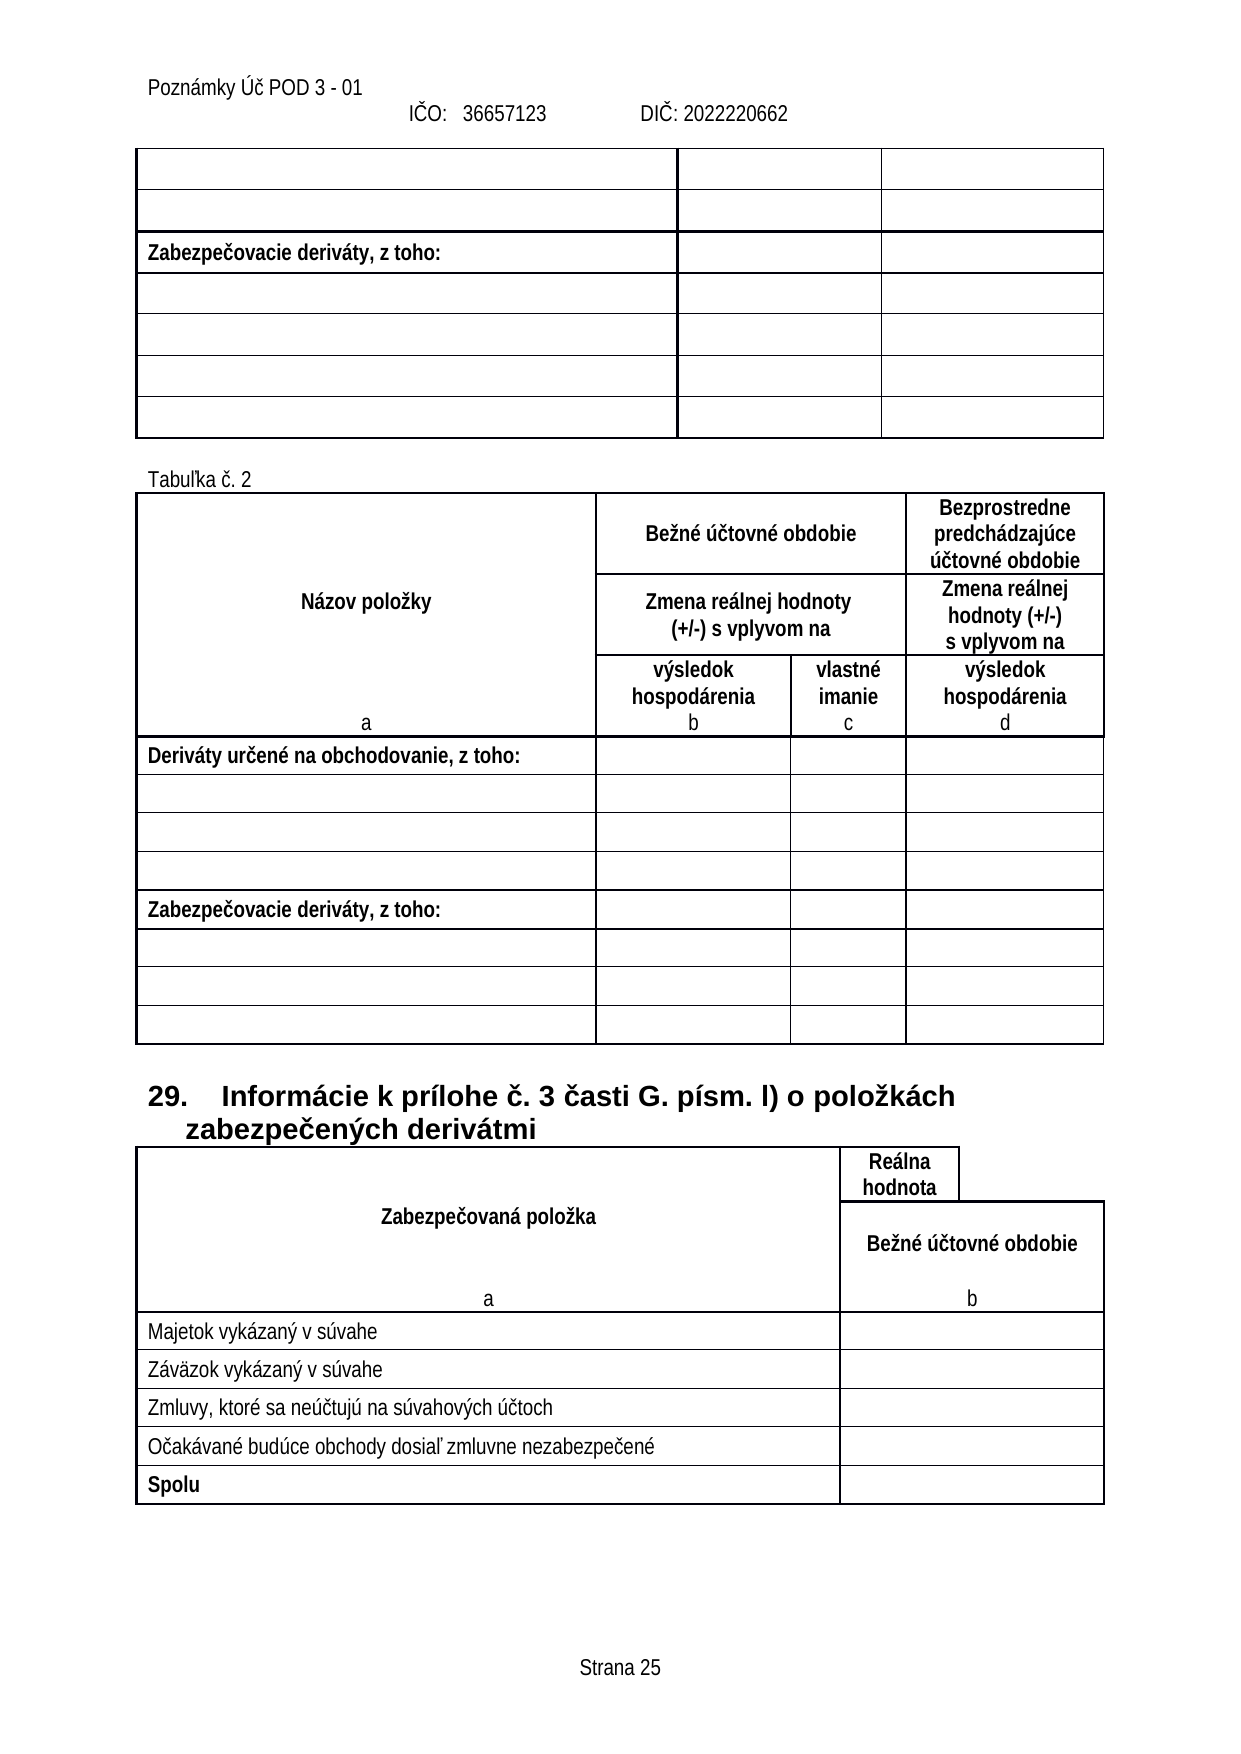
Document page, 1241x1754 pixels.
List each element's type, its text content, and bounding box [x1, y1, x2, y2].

table_cell Zmena reálnej hodnoty (+/-) s vplyvom na [597, 575, 905, 654]
table_cell [679, 397, 881, 437]
table_cell [791, 775, 905, 812]
table_cell [907, 1006, 1103, 1043]
table_cell [679, 274, 881, 313]
table_cell [907, 852, 1103, 889]
table_cell [791, 738, 905, 774]
table_cell [138, 356, 676, 396]
table_cell [882, 274, 1103, 313]
table_cell Bežné účtovné obdobie [841, 1203, 1103, 1284]
table_cell [907, 930, 1103, 966]
table_cell [907, 775, 1103, 812]
text Tabuľka č. 2 [148, 466, 1092, 492]
table_cell [138, 1006, 595, 1043]
table_cell [597, 813, 790, 851]
table_cell [138, 852, 595, 889]
table_cell [907, 738, 1103, 774]
table_cell [679, 356, 881, 396]
table_cell [907, 891, 1103, 928]
table_cell [791, 930, 905, 966]
table_cell [138, 930, 595, 966]
table_cell [882, 233, 1103, 272]
table_cell [597, 930, 790, 966]
table_cell [138, 775, 595, 812]
table_cell [679, 314, 881, 354]
table_cell [791, 1006, 905, 1043]
table_cell [138, 314, 676, 354]
table_cell b [841, 1285, 1103, 1311]
table_cell c [792, 709, 905, 735]
table_cell [882, 149, 1103, 189]
table_cell Očakávané budúce obchody dosiaľ zmluvne nezabezpečené [138, 1427, 839, 1465]
table_cell [138, 190, 676, 230]
table_cell [138, 397, 676, 437]
table_cell [841, 1466, 1103, 1503]
table_header Bežné účtovné obdobie [597, 494, 905, 573]
table_cell [138, 813, 595, 851]
table_cell Zmluvy, ktoré sa neúčtujú na súvahových účtoch [138, 1389, 839, 1426]
table_cell [597, 891, 790, 928]
table_header Reálna hodnota [841, 1148, 958, 1200]
table_cell výsledok hospodárenia [597, 656, 790, 709]
table_cell [791, 852, 905, 889]
table_cell [791, 967, 905, 1004]
table_cell Deriváty určené na obchodovanie, z toho: [138, 738, 595, 774]
table_cell Zabezpečovacie deriváty, z toho: [138, 233, 676, 272]
table_cell [679, 233, 881, 272]
table_cell Záväzok vykázaný v súvahe [138, 1350, 839, 1388]
table_header Zabezpečovaná položka [138, 1148, 839, 1284]
table_header [960, 1146, 1104, 1200]
table_cell d [907, 709, 1103, 735]
table_cell [597, 967, 790, 1004]
table_cell [791, 813, 905, 851]
table_cell [841, 1389, 1103, 1426]
table_cell a [138, 709, 595, 735]
table_cell [841, 1427, 1103, 1465]
table_cell a [138, 1285, 839, 1311]
table_header Názov položky [138, 494, 595, 709]
table_cell [138, 149, 676, 189]
table_cell [882, 190, 1103, 230]
table_cell [679, 149, 881, 189]
table_cell Zabezpečovacie deriváty, z toho: [138, 891, 595, 928]
table_cell [841, 1350, 1103, 1388]
table_cell [907, 967, 1103, 1004]
table_cell Zmena reálnej hodnoty (+/-) s vplyvom na [907, 575, 1103, 654]
table_header Bezprostredne predchádzajúce účtovné obdobie [907, 494, 1103, 573]
table_cell výsledok hospodárenia [907, 656, 1103, 709]
table_cell vlastné imanie [792, 656, 905, 709]
table_cell [791, 891, 905, 928]
title Informácie k prílohe č. 3 časti G. písm. l) o položkách zabezpečených derivátmi [148, 1078, 1092, 1146]
table_cell Spolu [138, 1466, 839, 1503]
table_cell [882, 356, 1103, 396]
table_cell [907, 813, 1103, 851]
table_cell [841, 1313, 1103, 1349]
table_cell Majetok vykázaný v súvahe [138, 1313, 839, 1349]
table_cell [597, 852, 790, 889]
table_cell b [597, 709, 790, 735]
table_cell [138, 967, 595, 1004]
table_cell [882, 314, 1103, 354]
table_cell [597, 775, 790, 812]
table_cell [597, 738, 790, 774]
table_cell [597, 1006, 790, 1043]
table_cell [679, 190, 881, 230]
table_cell [882, 397, 1103, 437]
table_cell [138, 274, 676, 313]
